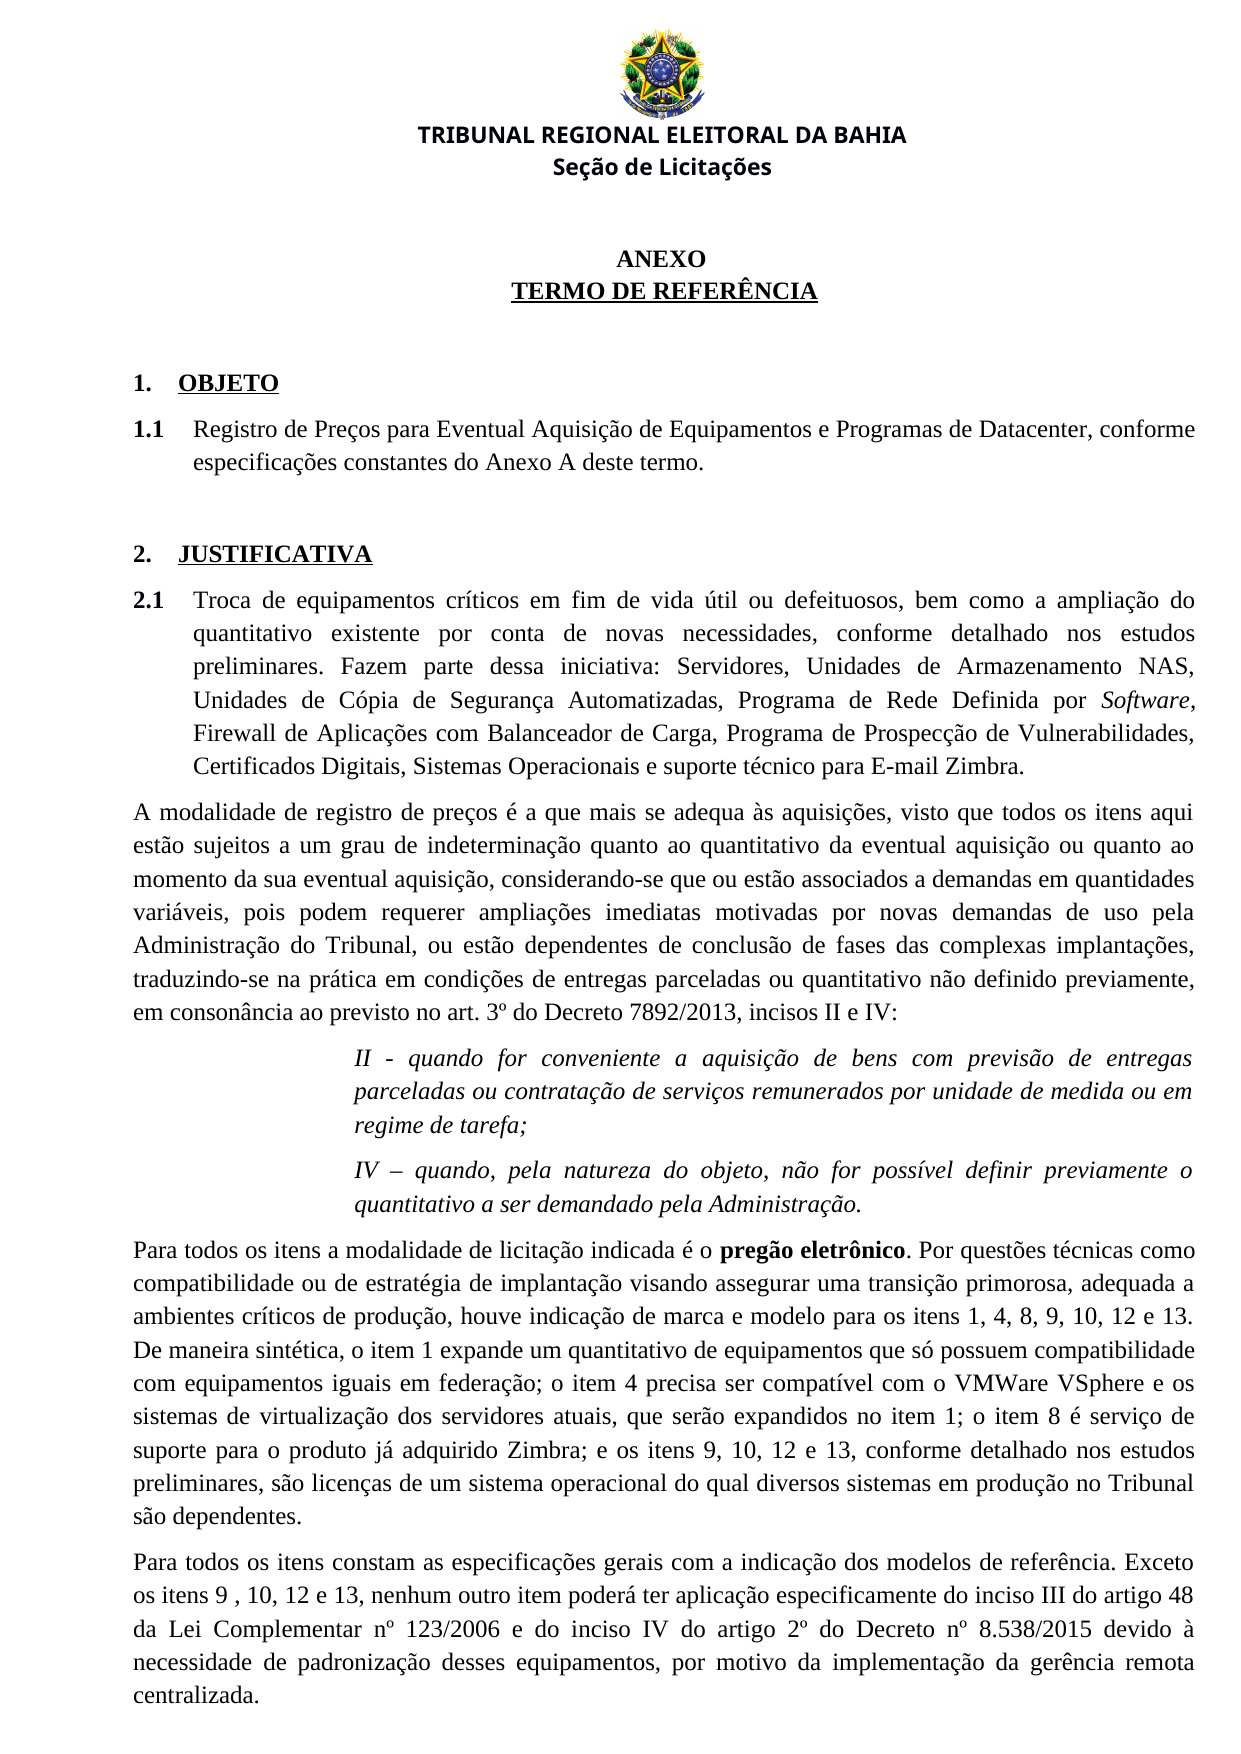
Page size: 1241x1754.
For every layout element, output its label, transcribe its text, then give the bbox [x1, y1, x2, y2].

text Para todos os itens constam as especificações gerais com a indicação dos modelos de referência. Exceto os itens 9 , 10, 12 e 13, nenhum outro item poderá ter aplicação especificamente do inciso III do artigo 48 da Lei Complementar nº 123/2006 e do inciso IV do artigo 2º do Decreto nº 8.538/2015 devido à necessidade de padronização desses equipamentos, por motivo da implementação da gerência remota centralizada. [133, 1544, 1196, 1711]
list JUSTIFICATIVA [133, 536, 1196, 569]
text IV – quando, pela natureza do objeto, não for possível definir previamente o quantitativo a ser demandado pela Administração. [354, 1152, 1196, 1219]
list OBJETO [133, 365, 1196, 398]
text II - quando for conveniente a aquisição de bens com previsão de entregas parceladas ou contratação de serviços remunerados por unidade de medida ou em regime de tarefa; [354, 1040, 1196, 1140]
text ANEXO [133, 244, 1196, 273]
text TERMO DE REFERÊNCIA [133, 273, 1196, 306]
list Troca de equipamentos críticos em fim de vida útil ou defeituosos, bem como a ampliação do quantitativo existente por conta de novas necessidades, conforme detalhado nos estudos preliminares. Fazem parte dessa iniciativa: Servidores, Unidades de Armazenamento NAS, Unidades de Cópia de Segurança Automatizadas, Programa de Rede Definida por Software, Firewall de Aplicações com Balanceador de Carga, Programa de Prospecção de Vulnerabilidades, Certificados Digitais, Sistemas Operacionais e suporte técnico para E-mail Zimbra. [133, 581, 1196, 781]
text Para todos os itens a modalidade de licitação indicada é o pregão eletrônico. Por questões técnicas como compatibilidade ou de estratégia de implantação visando assegurar uma transição primorosa, adequada a ambientes críticos de produção, houve indicação de marca e modelo para os itens 1, 4, 8, 9, 10, 12 e 13. De maneira sintética, o item 1 expande um quantitativo de equipamentos que só possuem compatibilidade com equipamentos iguais em federação; o item 4 precisa ser compatível com o VMWare VSphere e os sistemas de virtualização dos servidores atuais, que serão expandidos no item 1; o item 8 é serviço de suporte para o produto já adquirido Zimbra; e os itens 9, 10, 12 e 13, conforme detalhado nos estudos preliminares, são licenças de um sistema operacional do qual diversos sistemas em produção no Tribunal são dependentes. [133, 1231, 1196, 1531]
text A modalidade de registro de preços é a que mais se adequa às aquisições, visto que todos os itens aqui estão sujeitos a um grau de indeterminação quanto ao quantitativo da eventual aquisição ou quanto ao momento da sua eventual aquisição, considerando-se que ou estão associados a demandas em quantidades variáveis, pois podem requerer ampliações imediatas motivadas por novas demandas de uso pela Administração do Tribunal, ou estão dependentes de conclusão de fases das complexas implantações, traduzindo-se na prática em condições de entregas parceladas ou quantitativo não definido previamente, em consonância ao previsto no art. 3º do Decreto 7892/2013, incisos II e IV: [133, 794, 1196, 1027]
list Registro de Preços para Eventual Aquisição de Equipamentos e Programas de Datacenter, conforme especificações constantes do Anexo A deste termo. [133, 411, 1196, 477]
